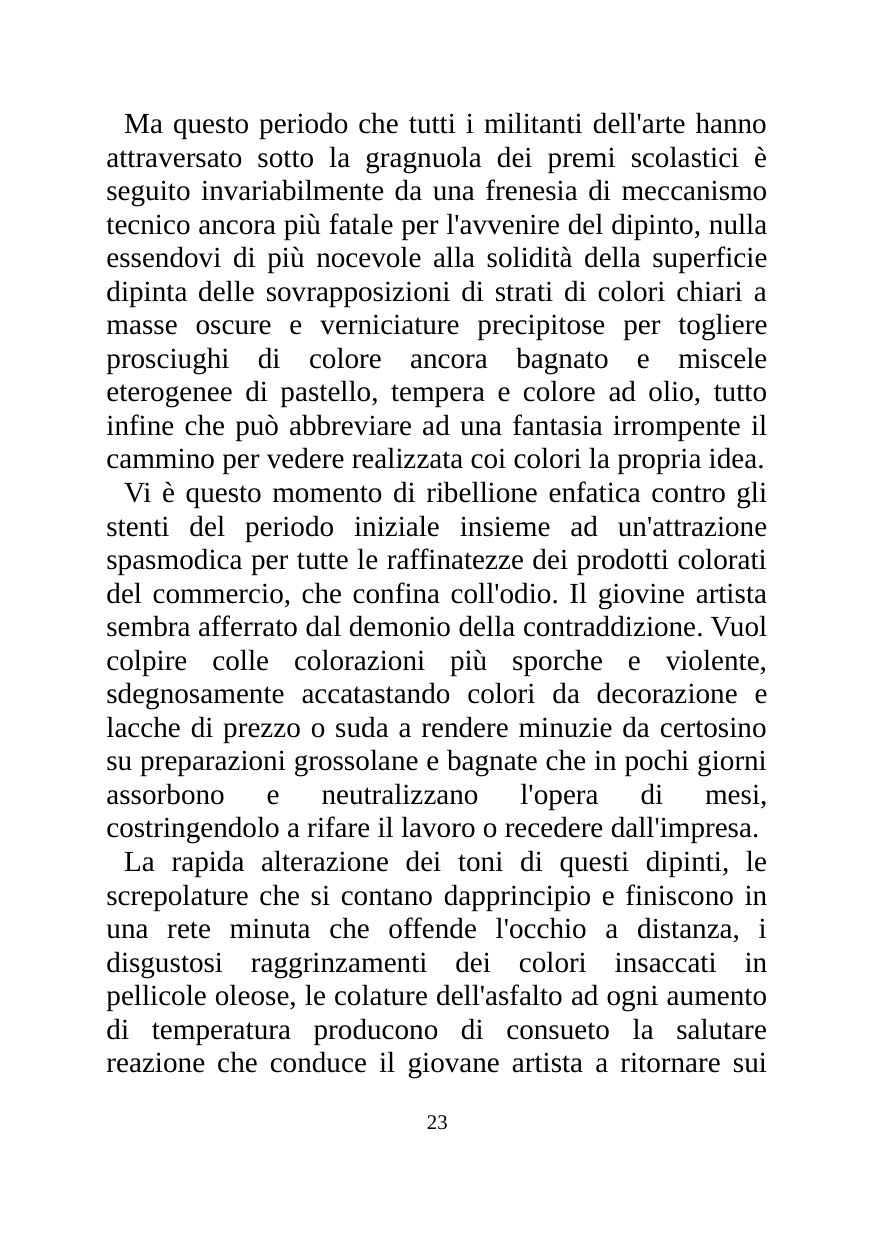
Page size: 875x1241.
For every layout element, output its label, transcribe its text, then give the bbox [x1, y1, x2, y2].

text Ma questo periodo che tutti i militanti dell'arte hanno attraversato sotto la gragnuola dei premi scolastici è seguito invariabilmente da una frenesia di meccanismo tecnico ancora più fatale per l'avvenire del dipinto, nulla essendovi di più nocevole alla solidità della superficie dipinta delle sovrapposizioni di strati di colori chiari a masse oscure e verniciature precipitose per togliere prosciughi di colore ancora bagnato e miscele eterogenee di pastello, tempera e colore ad olio, tutto infine che può abbreviare ad una fantasia irrompente il cammino per vedere realizzata coi colori la propria idea. [106, 106, 768, 475]
text Vi è questo momento di ribellione enfatica contro gli stenti del periodo iniziale insieme ad un'attrazione spasmodica per tutte le raffinatezze dei prodotti colorati del commercio, che confina coll'odio. Il giovine artista sembra afferrato dal demonio della contraddizione. Vuol colpire colle colorazioni più sporche e violente, sdegnosamente accatastando colori da decorazione e lacche di prezzo o suda a rendere minuzie da certosino su preparazioni grossolane e bagnate che in pochi giorni assorbono e neutralizzano l'opera di mesi, costringendolo a rifare il lavoro o recedere dall'impresa. [106, 475, 768, 844]
text La rapida alterazione dei toni di questi dipinti, le screpolature che si contano dapprincipio e finiscono in una rete minuta che offende l'occhio a distanza, i disgustosi raggrinzamenti dei colori insaccati in pellicole oleose, le colature dell'asfalto ad ogni aumento di temperatura producono di consueto la salutare reazione che conduce il giovane artista a ritornare sui [106, 844, 768, 1079]
